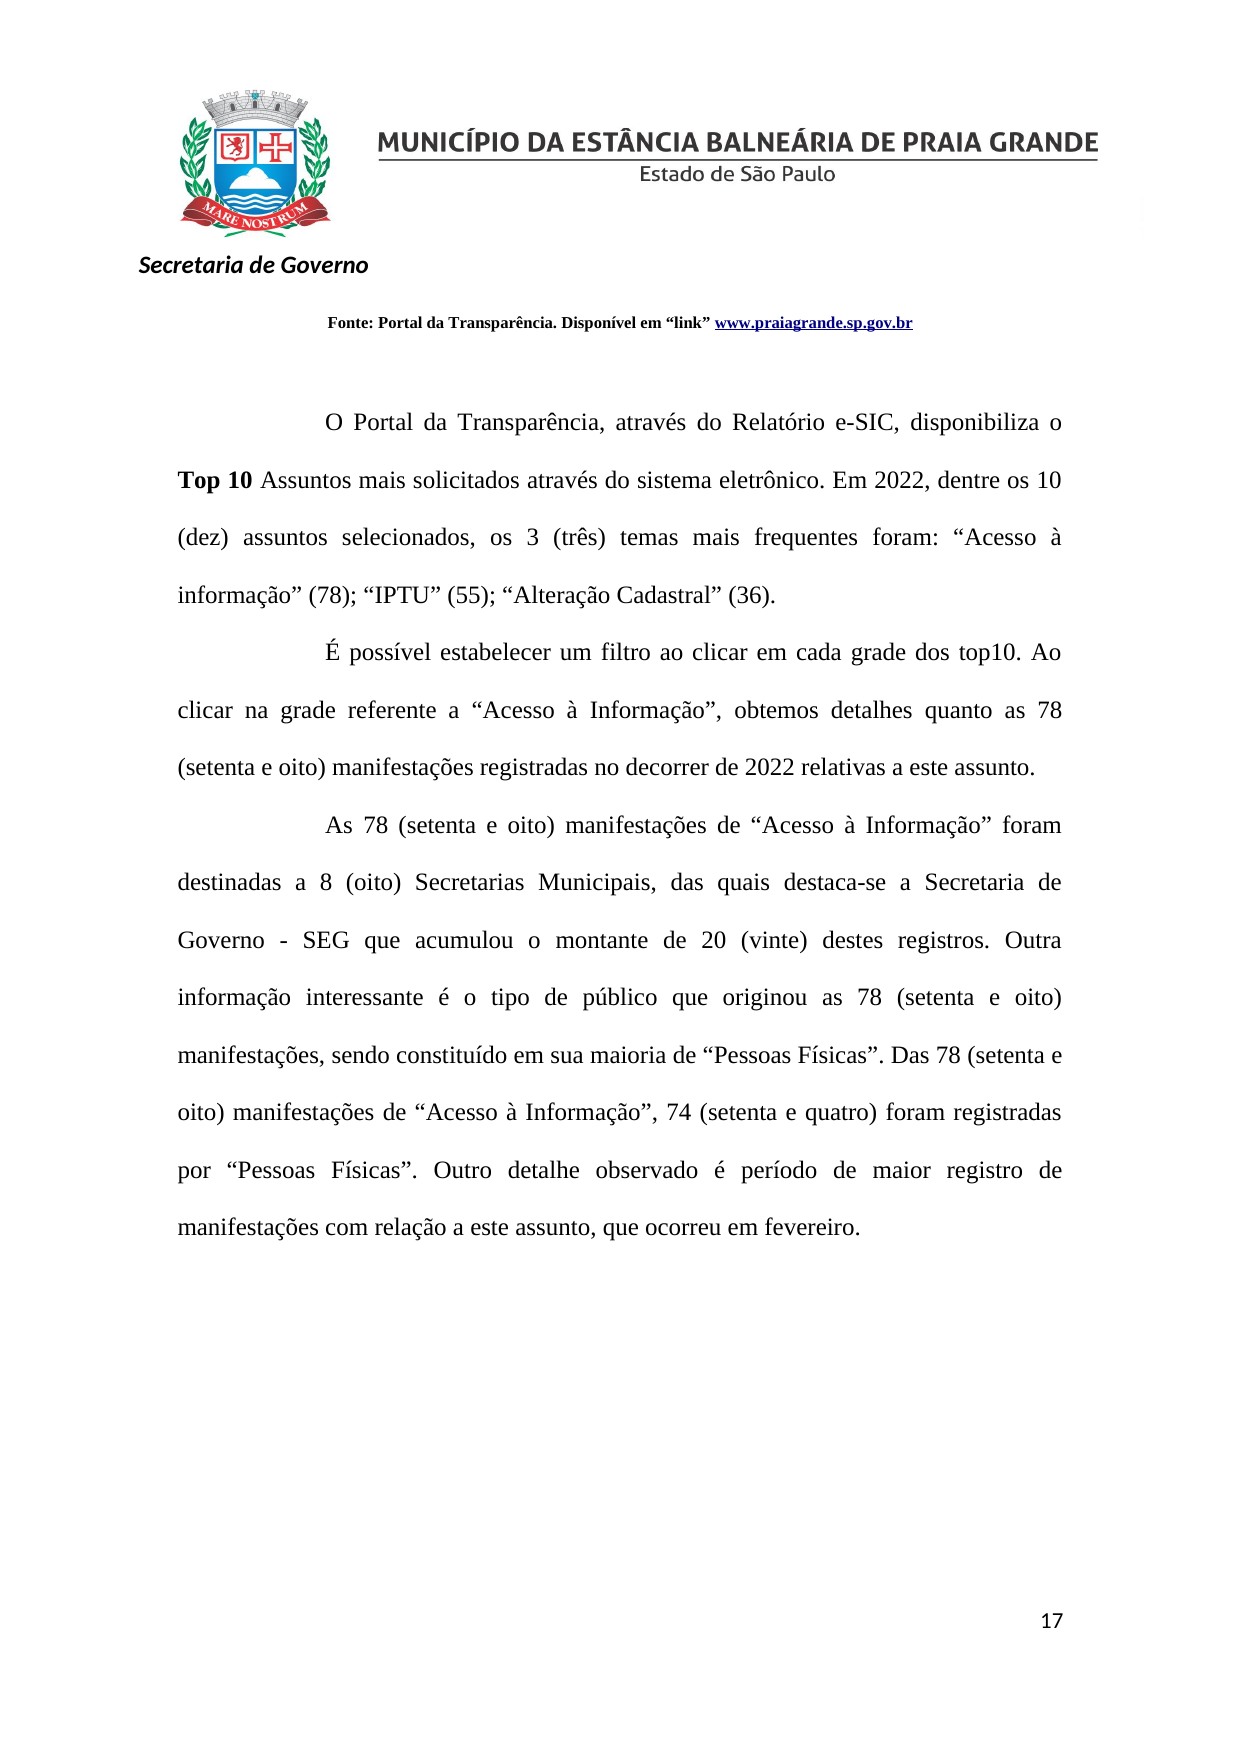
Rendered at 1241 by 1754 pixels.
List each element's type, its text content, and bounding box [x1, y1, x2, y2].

text As 78 (setenta e oito) manifestações de “Acesso à Informação” foram destinadas a 8 (oito) Secretarias Municipais, das quais destaca-se a Secretaria de Governo - SEG que acumulou o montante de 20 (vinte) destes registros. Outra informação interessante é o tipo de público que originou as 78 (setenta e oito) manifestações, sendo constituído em sua maioria de “Pessoas Físicas”. Das 78 (setenta e oito) manifestações de “Acesso à Informação”, 74 (setenta e quatro) foram registradas por “Pessoas Físicas”. Outro detalhe observado é período de maior registro de manifestações com relação a este assunto, que ocorreu em fevereiro. [177, 810, 1063, 1241]
text O Portal da Transparência, através do Relatório e-SIC, disponibiliza o Top 10 Assuntos mais solicitados através do sistema eletrônico. Em 2022, dentre os 10 (dez) assuntos selecionados, os 3 (três) temas mais frequentes foram: “Acesso à informação” (78); “IPTU” (55); “Alteração Cadastral” (36). [177, 407, 1063, 608]
text É possível estabelecer um filtro ao clicar em cada grade dos top10. Ao clicar na grade referente a “Acesso à Informação”, obtemos detalhes quanto as 78 (setenta e oito) manifestações registradas no decorrer de 2022 relativas a este assunto. [177, 637, 1063, 781]
text Fonte: Portal da Transparência. Disponível em “link” www.praiagrande.sp.gov.br [177, 313, 1063, 332]
